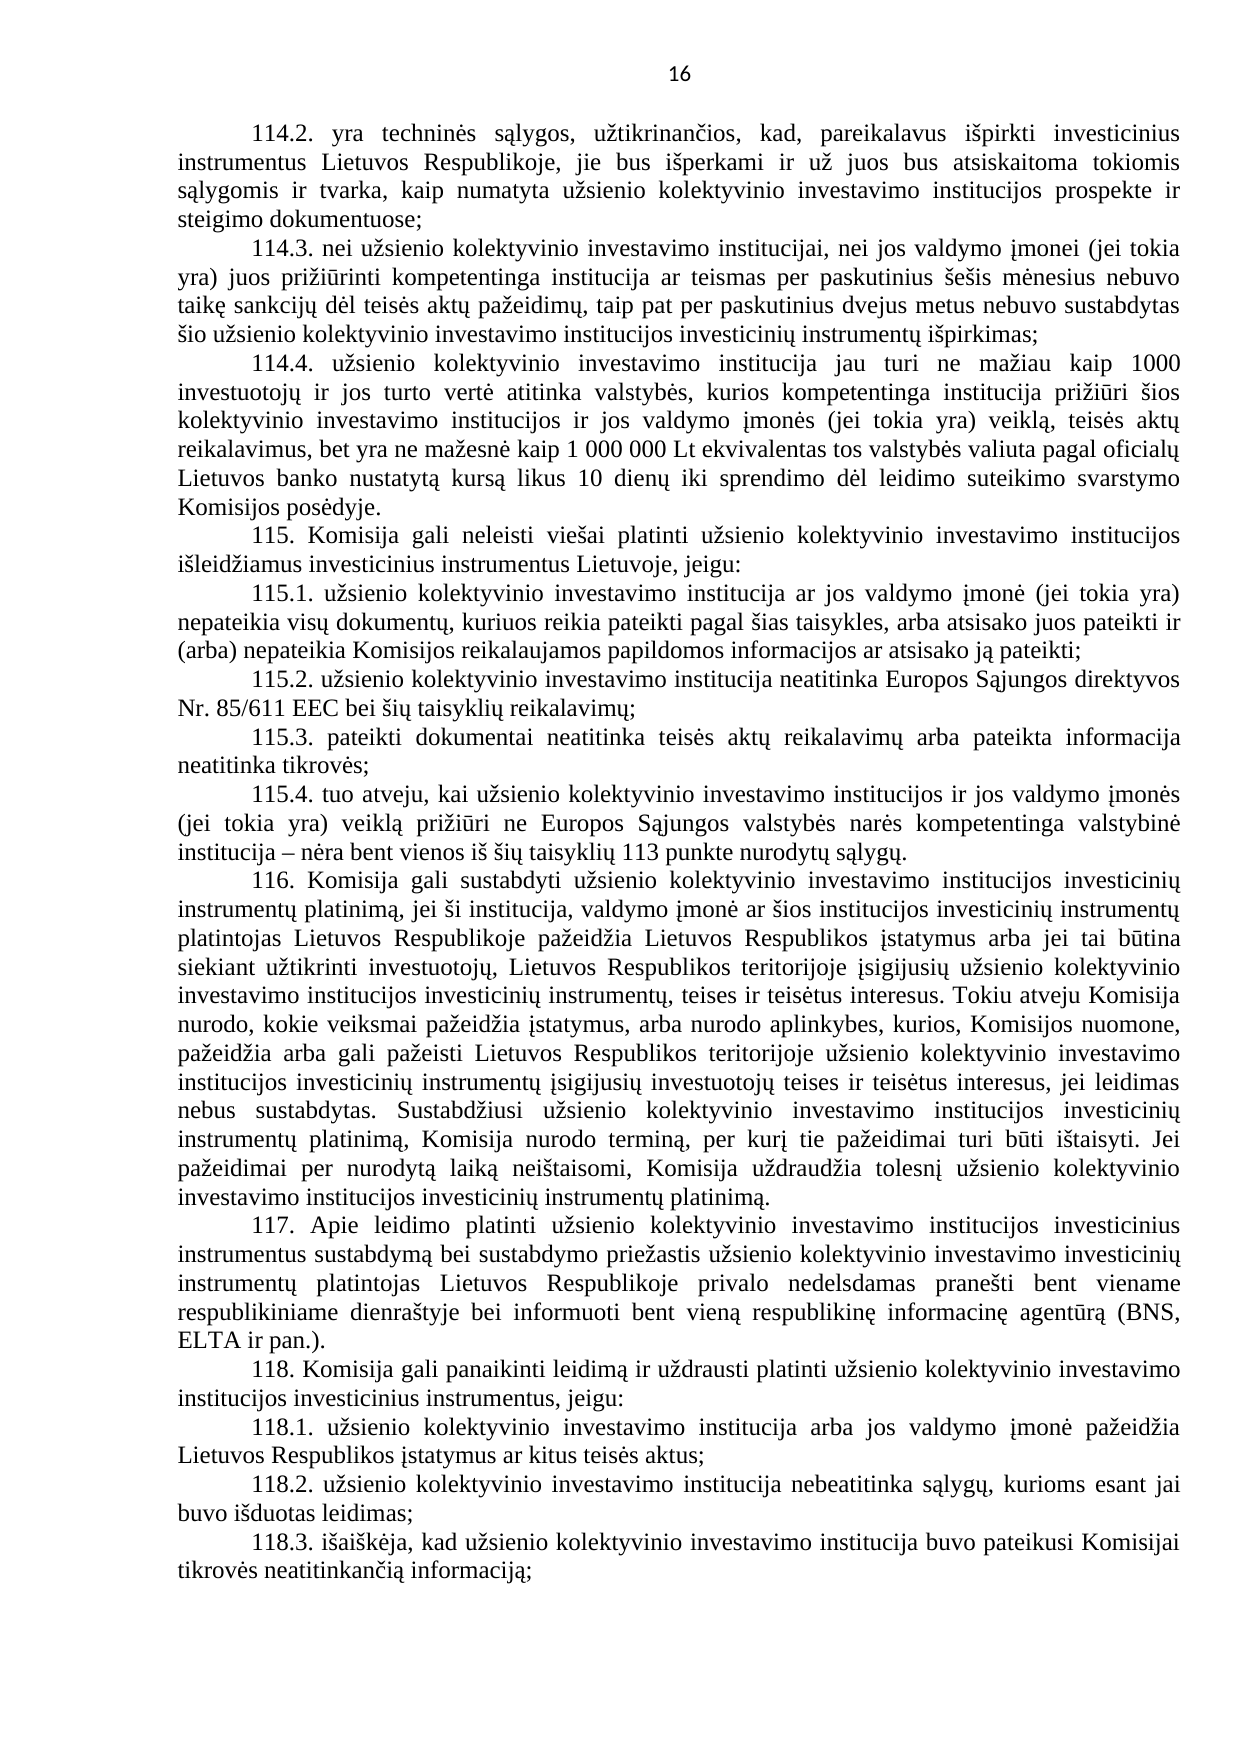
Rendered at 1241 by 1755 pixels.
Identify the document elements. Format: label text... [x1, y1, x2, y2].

text 115.3. pateikti dokumentai neatitinka teisės aktų reikalavimų arba pateikta informacija neatitinka tikrovės; [177, 722, 1181, 779]
text 115.1. užsienio kolektyvinio investavimo institucija ar jos valdymo įmonė (jei tokia yra) nepateikia visų dokumentų, kuriuos reikia pateikti pagal šias taisykles, arba atsisako juos pateikti ir (arba) nepateikia Komisijos reikalaujamos papildomos informacijos ar atsisako ją pateikti; [177, 578, 1181, 664]
text 115.4. tuo atveju, kai užsienio kolektyvinio investavimo institucijos ir jos valdymo įmonės (jei tokia yra) veiklą prižiūri ne Europos Sąjungos valstybės narės kompetentinga valstybinė institucija – nėra bent vienos iš šių taisyklių 113 punkte nurodytų sąlygų. [177, 779, 1181, 866]
text 118.2. užsienio kolektyvinio investavimo institucija nebeatitinka sąlygų, kurioms esant jai buvo išduotas leidimas; [177, 1469, 1181, 1527]
text 114.4. užsienio kolektyvinio investavimo institucija jau turi ne mažiau kaip 1000 investuotojų ir jos turto vertė atitinka valstybės, kurios kompetentinga institucija prižiūri šios kolektyvinio investavimo institucijos ir jos valdymo įmonės (jei tokia yra) veiklą, teisės aktų reikalavimus, bet yra ne mažesnė kaip 1 000 000 Lt ekvivalentas tos valstybės valiuta pagal oficialų Lietuvos banko nustatytą kursą likus 10 dienų iki sprendimo dėl leidimo suteikimo svarstymo Komisijos posėdyje. [177, 348, 1181, 521]
text 115. Komisija gali neleisti viešai platinti užsienio kolektyvinio investavimo institucijos išleidžiamus investicinius instrumentus Lietuvoje, jeigu: [177, 521, 1181, 578]
text 118.1. užsienio kolektyvinio investavimo institucija arba jos valdymo įmonė pažeidžia Lietuvos Respublikos įstatymus ar kitus teisės aktus; [177, 1412, 1181, 1469]
text 116. Komisija gali sustabdyti užsienio kolektyvinio investavimo institucijos investicinių instrumentų platinimą, jei ši institucija, valdymo įmonė ar šios institucijos investicinių instrumentų platintojas Lietuvos Respublikoje pažeidžia Lietuvos Respublikos įstatymus arba jei tai būtina siekiant užtikrinti investuotojų, Lietuvos Respublikos teritorijoje įsigijusių užsienio kolektyvinio investavimo institucijos investicinių instrumentų, teises ir teisėtus interesus. Tokiu atveju Komisija nurodo, kokie veiksmai pažeidžia įstatymus, arba nurodo aplinkybes, kurios, Komisijos nuomone, pažeidžia arba gali pažeisti Lietuvos Respublikos teritorijoje užsienio kolektyvinio investavimo institucijos investicinių instrumentų įsigijusių investuotojų teises ir teisėtus interesus, jei leidimas nebus sustabdytas. Sustabdžiusi užsienio kolektyvinio investavimo institucijos investicinių instrumentų platinimą, Komisija nurodo terminą, per kurį tie pažeidimai turi būti ištaisyti. Jei pažeidimai per nurodytą laiką neištaisomi, Komisija uždraudžia tolesnį užsienio kolektyvinio investavimo institucijos investicinių instrumentų platinimą. [177, 866, 1181, 1211]
text 118.3. išaiškėja, kad užsienio kolektyvinio investavimo institucija buvo pateikusi Komisijai tikrovės neatitinkančią informaciją; [177, 1527, 1181, 1584]
text 117. Apie leidimo platinti užsienio kolektyvinio investavimo institucijos investicinius instrumentus sustabdymą bei sustabdymo priežastis užsienio kolektyvinio investavimo investicinių instrumentų platintojas Lietuvos Respublikoje privalo nedelsdamas pranešti bent viename respublikiniame dienraštyje bei informuoti bent vieną respublikinę informacinę agentūrą (BNS, ELTA ir pan.). [177, 1211, 1181, 1354]
text 118. Komisija gali panaikinti leidimą ir uždrausti platinti užsienio kolektyvinio investavimo institucijos investicinius instrumentus, jeigu: [177, 1354, 1181, 1412]
text 114.2. yra techninės sąlygos, užtikrinančios, kad, pareikalavus išpirkti investicinius instrumentus Lietuvos Respublikoje, jie bus išperkami ir už juos bus atsiskaitoma tokiomis sąlygomis ir tvarka, kaip numatyta užsienio kolektyvinio investavimo institucijos prospekte ir steigimo dokumentuose; [177, 118, 1181, 233]
text 114.3. nei užsienio kolektyvinio investavimo institucijai, nei jos valdymo įmonei (jei tokia yra) juos prižiūrinti kompetentinga institucija ar teismas per paskutinius šešis mėnesius nebuvo taikę sankcijų dėl teisės aktų pažeidimų, taip pat per paskutinius dvejus metus nebuvo sustabdytas šio užsienio kolektyvinio investavimo institucijos investicinių instrumentų išpirkimas; [177, 233, 1181, 348]
text 115.2. užsienio kolektyvinio investavimo institucija neatitinka Europos Sąjungos direktyvos Nr. 85/611 EEC bei šių taisyklių reikalavimų; [177, 664, 1181, 722]
